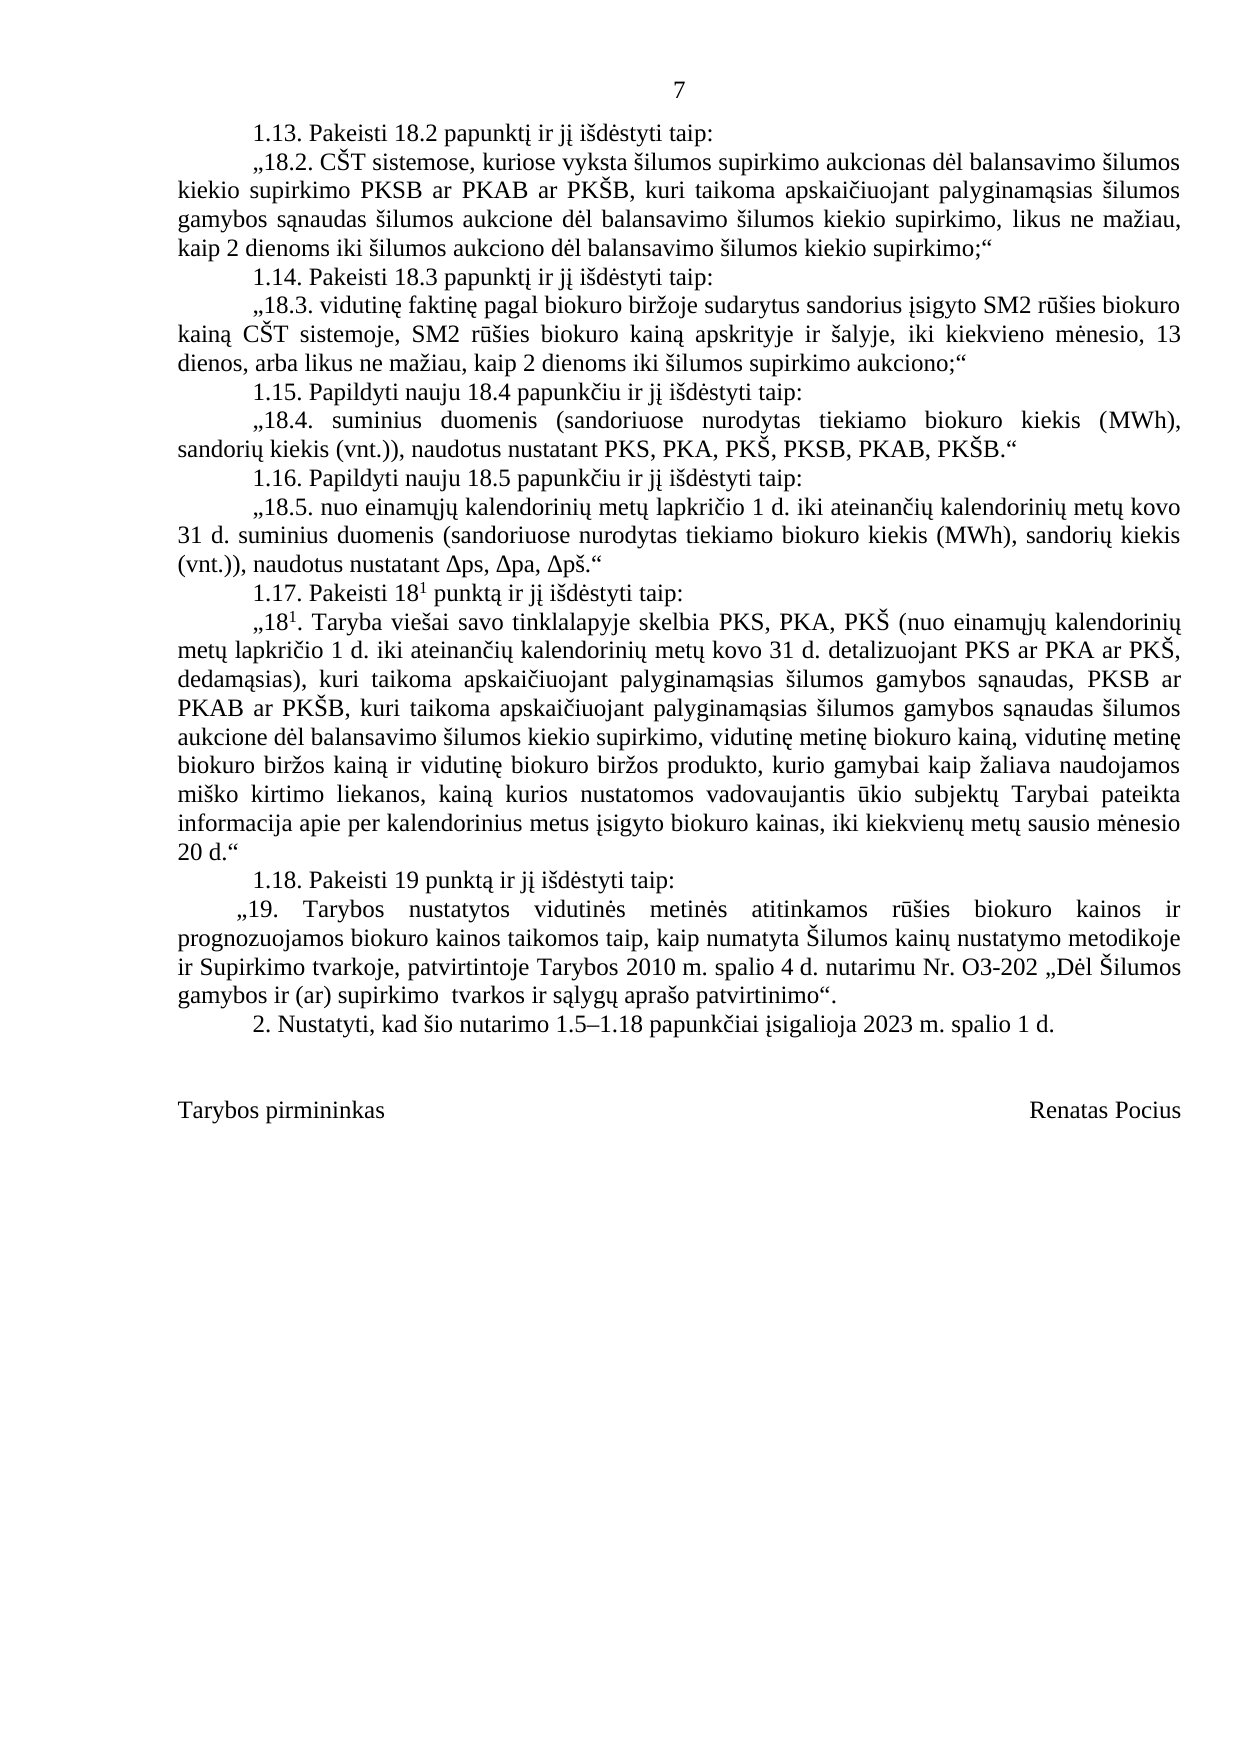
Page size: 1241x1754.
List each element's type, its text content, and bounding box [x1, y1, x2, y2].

text „181. Taryba viešai savo tinklalapyje skelbia PKS, PKA, PKŠ (nuo einamųjų kalendorinių metų lapkričio 1 d. iki ateinančių kalendorinių metų kovo 31 d. detalizuojant PKS ar PKA ar PKŠ, dedamąsias), kuri taikoma apskaičiuojant palyginamąsias šilumos gamybos sąnaudas, PKSB ar PKAB ar PKŠB, kuri taikoma apskaičiuojant palyginamąsias šilumos gamybos sąnaudas šilumos aukcione dėl balansavimo šilumos kiekio supirkimo, vidutinę metinę biokuro kainą, vidutinę metinę biokuro biržos kainą ir vidutinę biokuro biržos produkto, kurio gamybai kaip žaliava naudojamos miško kirtimo liekanos, kainą kurios nustatomos vadovaujantis ūkio subjektų Tarybai pateikta informacija apie per kalendorinius metus įsigyto biokuro kainas, iki kiekvienų metų sausio mėnesio 20 d.“ [177, 607, 1181, 866]
text „19. Tarybos nustatytos vidutinės metinės atitinkamos rūšies biokuro kainos ir prognozuojamos biokuro kainos taikomos taip, kaip numatyta Šilumos kainų nustatymo metodikoje ir Supirkimo tvarkoje, patvirtintoje Tarybos 2010 m. spalio 4 d. nutarimu Nr. O3-202 „Dėl Šilumos gamybos ir (ar) supirkimo tvarkos ir sąlygų aprašo patvirtinimo“. [177, 894, 1181, 1009]
text 1.18. Pakeisti 19 punktą ir jį išdėstyti taip: [177, 866, 1181, 894]
text „18.5. nuo einamųjų kalendorinių metų lapkričio 1 d. iki ateinančių kalendorinių metų kovo 31 d. suminius duomenis (sandoriuose nurodytas tiekiamo biokuro kiekis (MWh), sandorių kiekis (vnt.)), naudotus nustatant ∆ps, ∆pa, ∆pš.“ [177, 492, 1181, 578]
text 1.13. Pakeisti 18.2 papunktį ir jį išdėstyti taip: [177, 118, 1181, 147]
text 2. Nustatyti, kad šio nutarimo 1.5–1.18 papunkčiai įsigalioja 2023 m. spalio 1 d. [177, 1009, 1181, 1038]
text „18.4. suminius duomenis (sandoriuose nurodytas tiekiamo biokuro kiekis (MWh), sandorių kiekis (vnt.)), naudotus nustatant PKS, PKA, PKŠ, PKSB, PKAB, PKŠB.“ [177, 406, 1181, 463]
text 1.14. Pakeisti 18.3 papunktį ir jį išdėstyti taip: [177, 262, 1181, 291]
text 1.17. Pakeisti 181 punktą ir jį išdėstyti taip: [177, 578, 1181, 607]
text 1.15. Papildyti nauju 18.4 papunkčiu ir jį išdėstyti taip: [177, 377, 1181, 406]
text Tarybos pirmininkas Renatas Pocius [177, 1096, 1181, 1124]
text „18.2. CŠT sistemose, kuriose vyksta šilumos supirkimo aukcionas dėl balansavimo šilumos kiekio supirkimo PKSB ar PKAB ar PKŠB, kuri taikoma apskaičiuojant palyginamąsias šilumos gamybos sąnaudas šilumos aukcione dėl balansavimo šilumos kiekio supirkimo, likus ne mažiau, kaip 2 dienoms iki šilumos aukciono dėl balansavimo šilumos kiekio supirkimo;“ [177, 147, 1181, 262]
text „18.3. vidutinę faktinę pagal biokuro biržoje sudarytus sandorius įsigyto SM2 rūšies biokuro kainą CŠT sistemoje, SM2 rūšies biokuro kainą apskrityje ir šalyje, iki kiekvieno mėnesio, 13 dienos, arba likus ne mažiau, kaip 2 dienoms iki šilumos supirkimo aukciono;“ [177, 291, 1181, 377]
text 1.16. Papildyti nauju 18.5 papunkčiu ir jį išdėstyti taip: [177, 463, 1181, 492]
